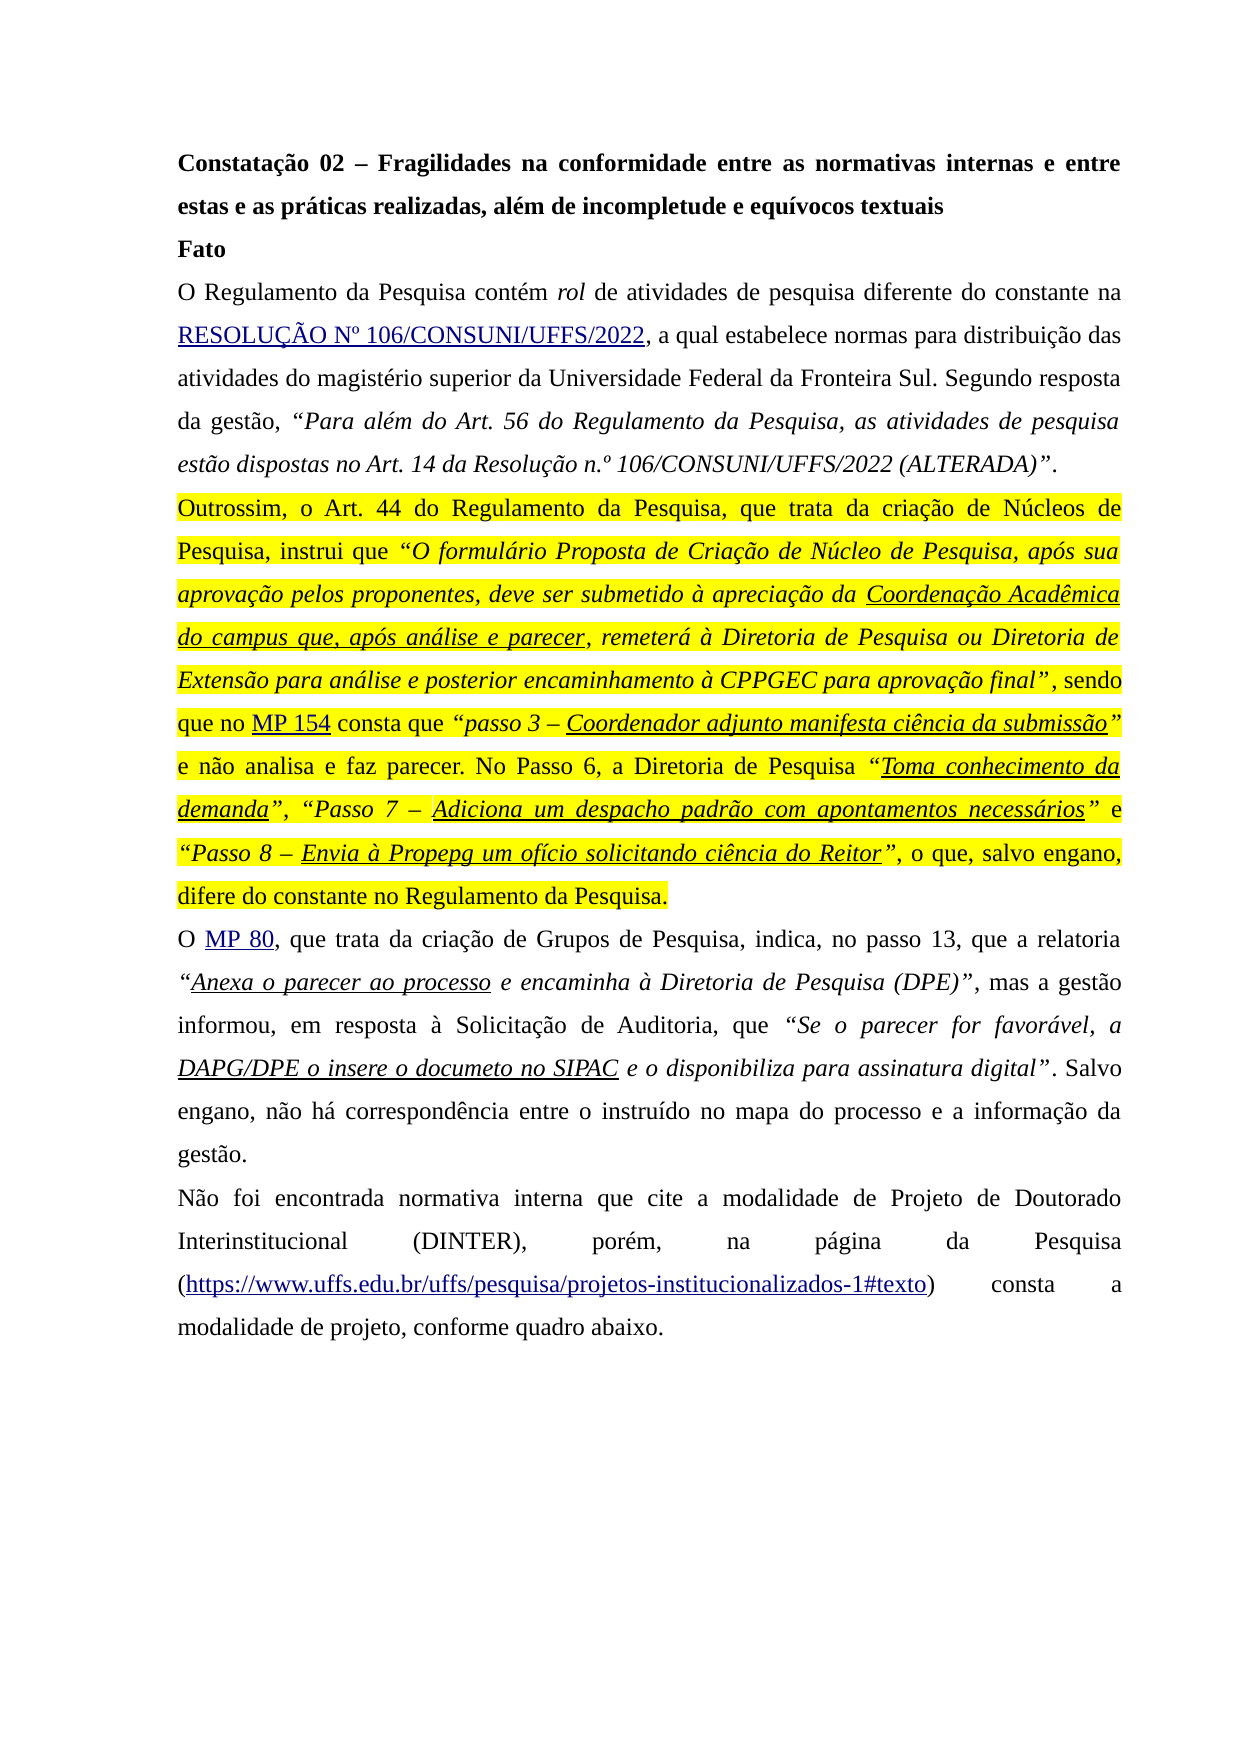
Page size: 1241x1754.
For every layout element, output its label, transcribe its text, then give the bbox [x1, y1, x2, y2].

text O MP 80, que trata da criação de Grupos de Pesquisa, indica, no passo 13, que a relatoria “Anexa o parecer ao processo e encaminha à Diretoria de Pesquisa (DPE)”, mas a gestão informou, em resposta à Solicitação de Auditoria, que “Se o parecer for favorável, a DAPG/DPE o insere o documeto no SIPAC e o disponibiliza para assinatura digital”. Salvo engano, não há correspondência entre o instruído no mapa do processo e a informação da gestão. [177, 924, 1122, 1168]
text Outrossim, o Art. 44 do Regulamento da Pesquisa, que trata da criação de Núcleos de Pesquisa, instrui que “O formulário Proposta de Criação de Núcleo de Pesquisa, após sua aprovação pelos proponentes, deve ser submetido à apreciação da Coordenação Acadêmica do campus que, após análise e parecer, remeterá à Diretoria de Pesquisa ou Diretoria de Extensão para análise e posterior encaminhamento à CPPGEC para aprovação final”, sendo que no MP 154 consta que “passo 3 – Coordenador adjunto manifesta ciência da submissão” e não analisa e faz parecer. No Passo 6, a Diretoria de Pesquisa “Toma conhecimento da demanda”, “Passo 7 – Adiciona um despacho padrão com apontamentos necessários” e “Passo 8 – Envia à Propepg um ofício solicitando ciência do Reitor”, o que, salvo engano, difere do constante no Regulamento da Pesquisa. [177, 493, 1122, 909]
text Não foi encontrada normativa interna que cite a modalidade de Projeto de Doutorado Interinstitucional (DINTER), porém, na página da Pesquisa (https://www.uffs.edu.br/uffs/pesquisa/projetos-institucionalizados-1#texto) consta a modalidade de projeto, conforme quadro abaixo. [177, 1183, 1122, 1341]
text Constatação 02 – Fragilidades na conformidade entre as normativas internas e entre estas e as práticas realizadas, além de incompletude e equívocos textuais [177, 148, 1122, 219]
text Fato [177, 234, 1122, 263]
text O Regulamento da Pesquisa contém rol de atividades de pesquisa diferente do constante na RESOLUÇÃO Nº 106/CONSUNI/UFFS/2022, a qual estabelece normas para distribuição das atividades do magistério superior da Universidade Federal da Fronteira Sul. Segundo resposta da gestão, “Para além do Art. 56 do Regulamento da Pesquisa, as atividades de pesquisa estão dispostas no Art. 14 da Resolução n.º 106/CONSUNI/UFFS/2022 (ALTERADA)”. [177, 277, 1122, 478]
